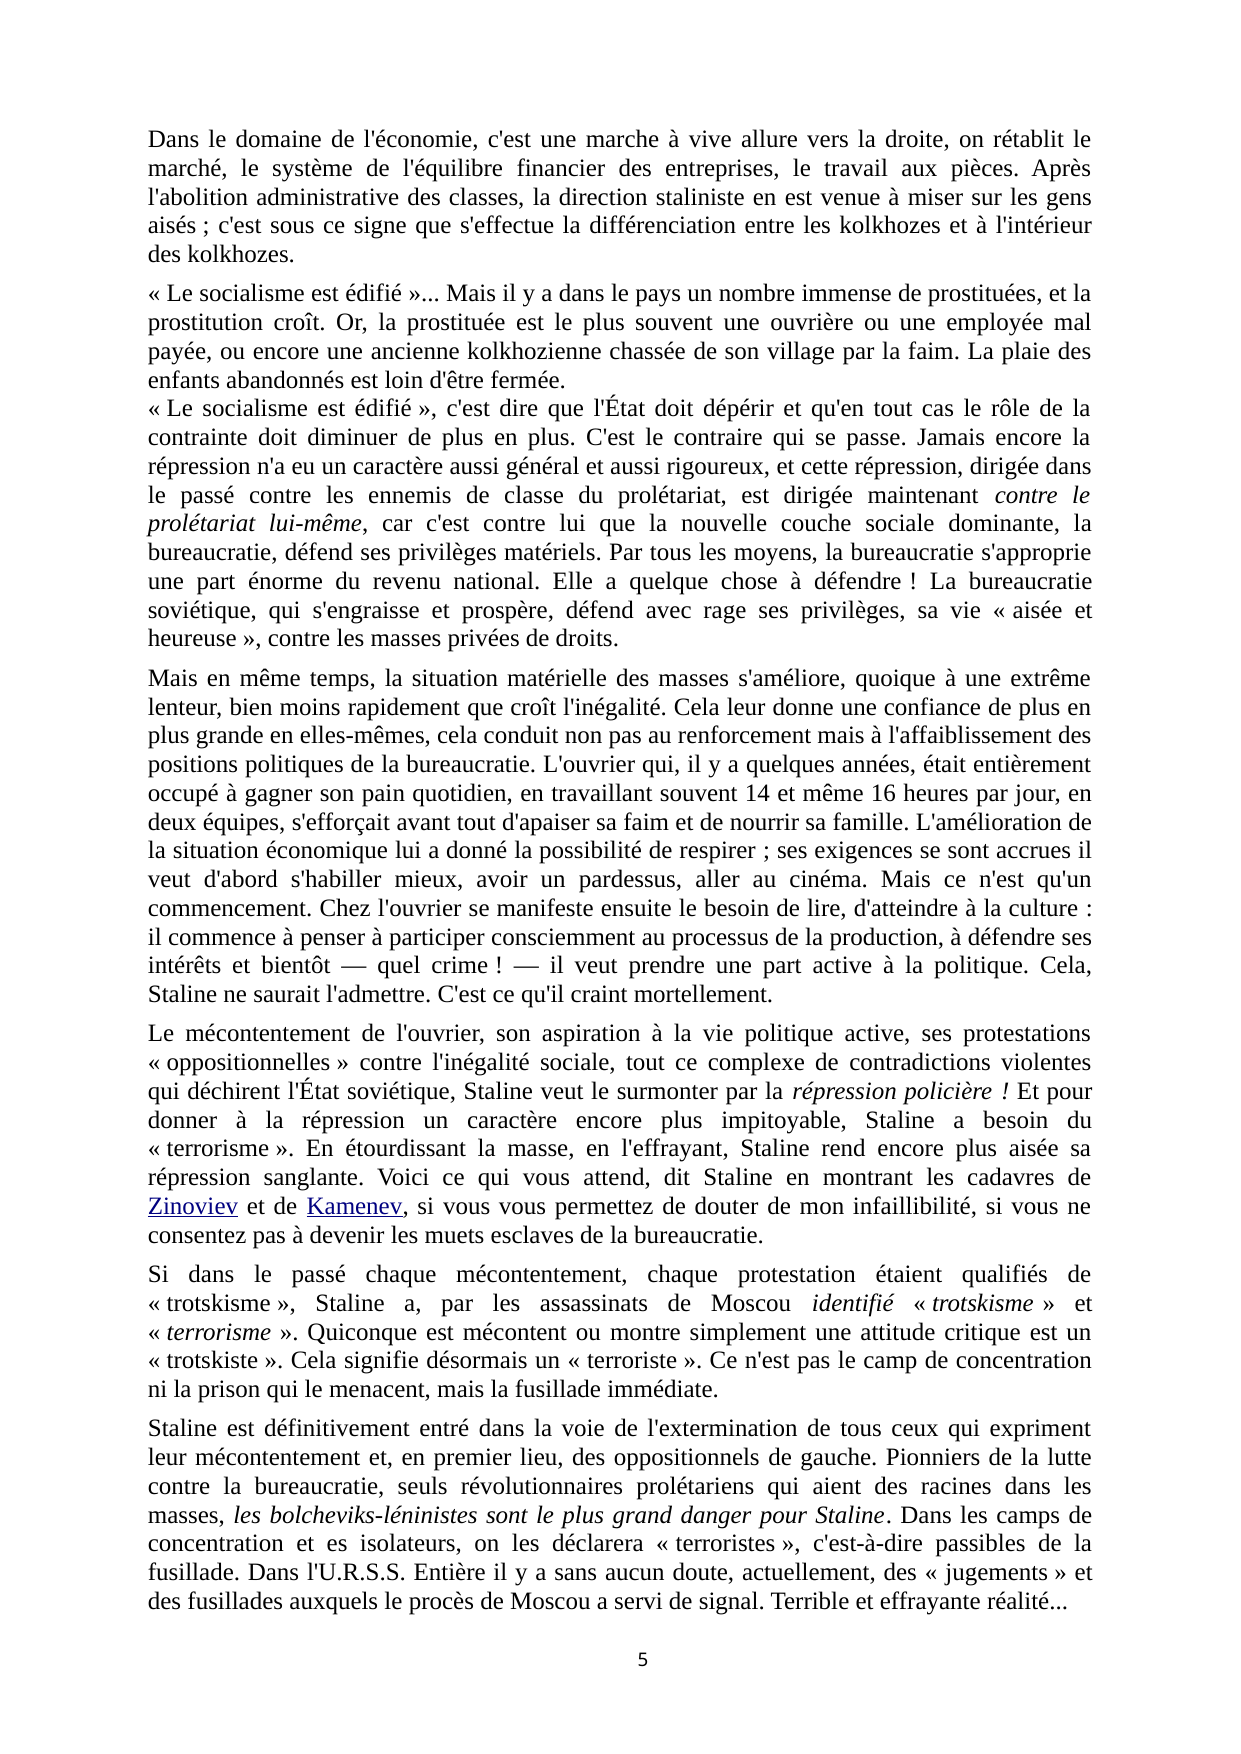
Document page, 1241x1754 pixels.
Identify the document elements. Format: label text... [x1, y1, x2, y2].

text Si dans le passé chaque mécontentement, chaque protestation étaient qualifiés de « trotskisme », Staline a, par les assassinats de Moscou identifié « trotskisme » et « terrorisme ». Quiconque est mécontent ou montre simplement une attitude critique est un « trotskiste ». Cela signifie désormais un « terroriste ». Ce n'est pas le camp de concentration ni la prison qui le menacent, mais la fusillade immédiate. [148, 1259, 1092, 1403]
text Dans le domaine de l'économie, c'est une marche à vive allure vers la droite, on rétablit le marché, le système de l'équilibre financier des entreprises, le travail aux pièces. Après l'abolition administrative des classes, la direction staliniste en est venue à miser sur les gens aisés ; c'est sous ce signe que s'effectue la différenciation entre les kolkhozes et à l'intérieur des kolkhozes. [148, 124, 1092, 268]
text « Le socialisme est édifié »... Mais il y a dans le pays un nombre immense de prostituées, et la prostitution croît. Or, la prostituée est le plus souvent une ouvrière ou une employée mal payée, ou encore une ancienne kolkhozienne chassée de son village par la faim. La plaie des enfants abandonnés est loin d'être fermée. [148, 278, 1092, 393]
text Mais en même temps, la situation matérielle des masses s'améliore, quoique à une extrême lenteur, bien moins rapidement que croît l'inégalité. Cela leur donne une confiance de plus en plus grande en elles-mêmes, cela conduit non pas au renforcement mais à l'affaiblissement des positions politiques de la bureaucratie. L'ouvrier qui, il y a quelques années, était entièrement occupé à gagner son pain quotidien, en travaillant souvent 14 et même 16 heures par jour, en deux équipes, s'efforçait avant tout d'apaiser sa faim et de nourrir sa famille. L'amélioration de la situation économique lui a donné la possibilité de respirer ; ses exigences se sont accrues il veut d'abord s'habiller mieux, avoir un pardessus, aller au cinéma. Mais ce n'est qu'un commencement. Chez l'ouvrier se manifeste ensuite le besoin de lire, d'atteindre à la culture : il commence à penser à participer consciemment au processus de la production, à défendre ses intérêts et bientôt — quel crime ! — il veut prendre une part active à la politique. Cela, Staline ne saurait l'admettre. C'est ce qu'il craint mortellement. [148, 663, 1092, 1008]
text « Le socialisme est édifié », c'est dire que l'État doit dépérir et qu'en tout cas le rôle de la contrainte doit diminuer de plus en plus. C'est le contraire qui se passe. Jamais encore la répression n'a eu un caractère aussi général et aussi rigoureux, et cette répression, dirigée dans le passé contre les ennemis de classe du prolétariat, est dirigée maintenant contre le prolétariat lui-même, car c'est contre lui que la nouvelle couche sociale dominante, la bureaucratie, défend ses privilèges matériels. Par tous les moyens, la bureaucratie s'approprie une part énorme du revenu national. Elle a quelque chose à défendre ! La bureaucratie soviétique, qui s'engraisse et prospère, défend avec rage ses privilèges, sa vie « aisée et heureuse », contre les masses privées de droits. [148, 393, 1092, 652]
text Le mécontentement de l'ouvrier, son aspiration à la vie politique active, ses protestations « oppositionnelles » contre l'inégalité sociale, tout ce complexe de contradictions violentes qui déchirent l'État soviétique, Staline veut le surmonter par la répression policière ! Et pour donner à la répression un caractère encore plus impitoyable, Staline a besoin du « terrorisme ». En étourdissant la masse, en l'effrayant, Staline rend encore plus aisée sa répression sanglante. Voici ce qui vous attend, dit Staline en montrant les cadavres de Zinoviev et de Kamenev, si vous vous permettez de douter de mon infaillibilité, si vous ne consentez pas à devenir les muets esclaves de la bureaucratie. [148, 1018, 1092, 1248]
text Staline est définitivement entré dans la voie de l'extermination de tous ceux qui expriment leur mécontentement et, en premier lieu, des oppositionnels de gauche. Pionniers de la lutte contre la bureaucratie, seuls révolutionnaires prolétariens qui aient des racines dans les masses, les bolcheviks-léninistes sont le plus grand danger pour Staline. Dans les camps de concentration et es isolateurs, on les déclarera « terroristes », c'est-à-dire passibles de la fusillade. Dans l'U.R.S.S. Entière il y a sans aucun doute, actuellement, des « jugements » et des fusillades auxquels le procès de Moscou a servi de signal. Terrible et effrayante réalité... [148, 1413, 1092, 1615]
